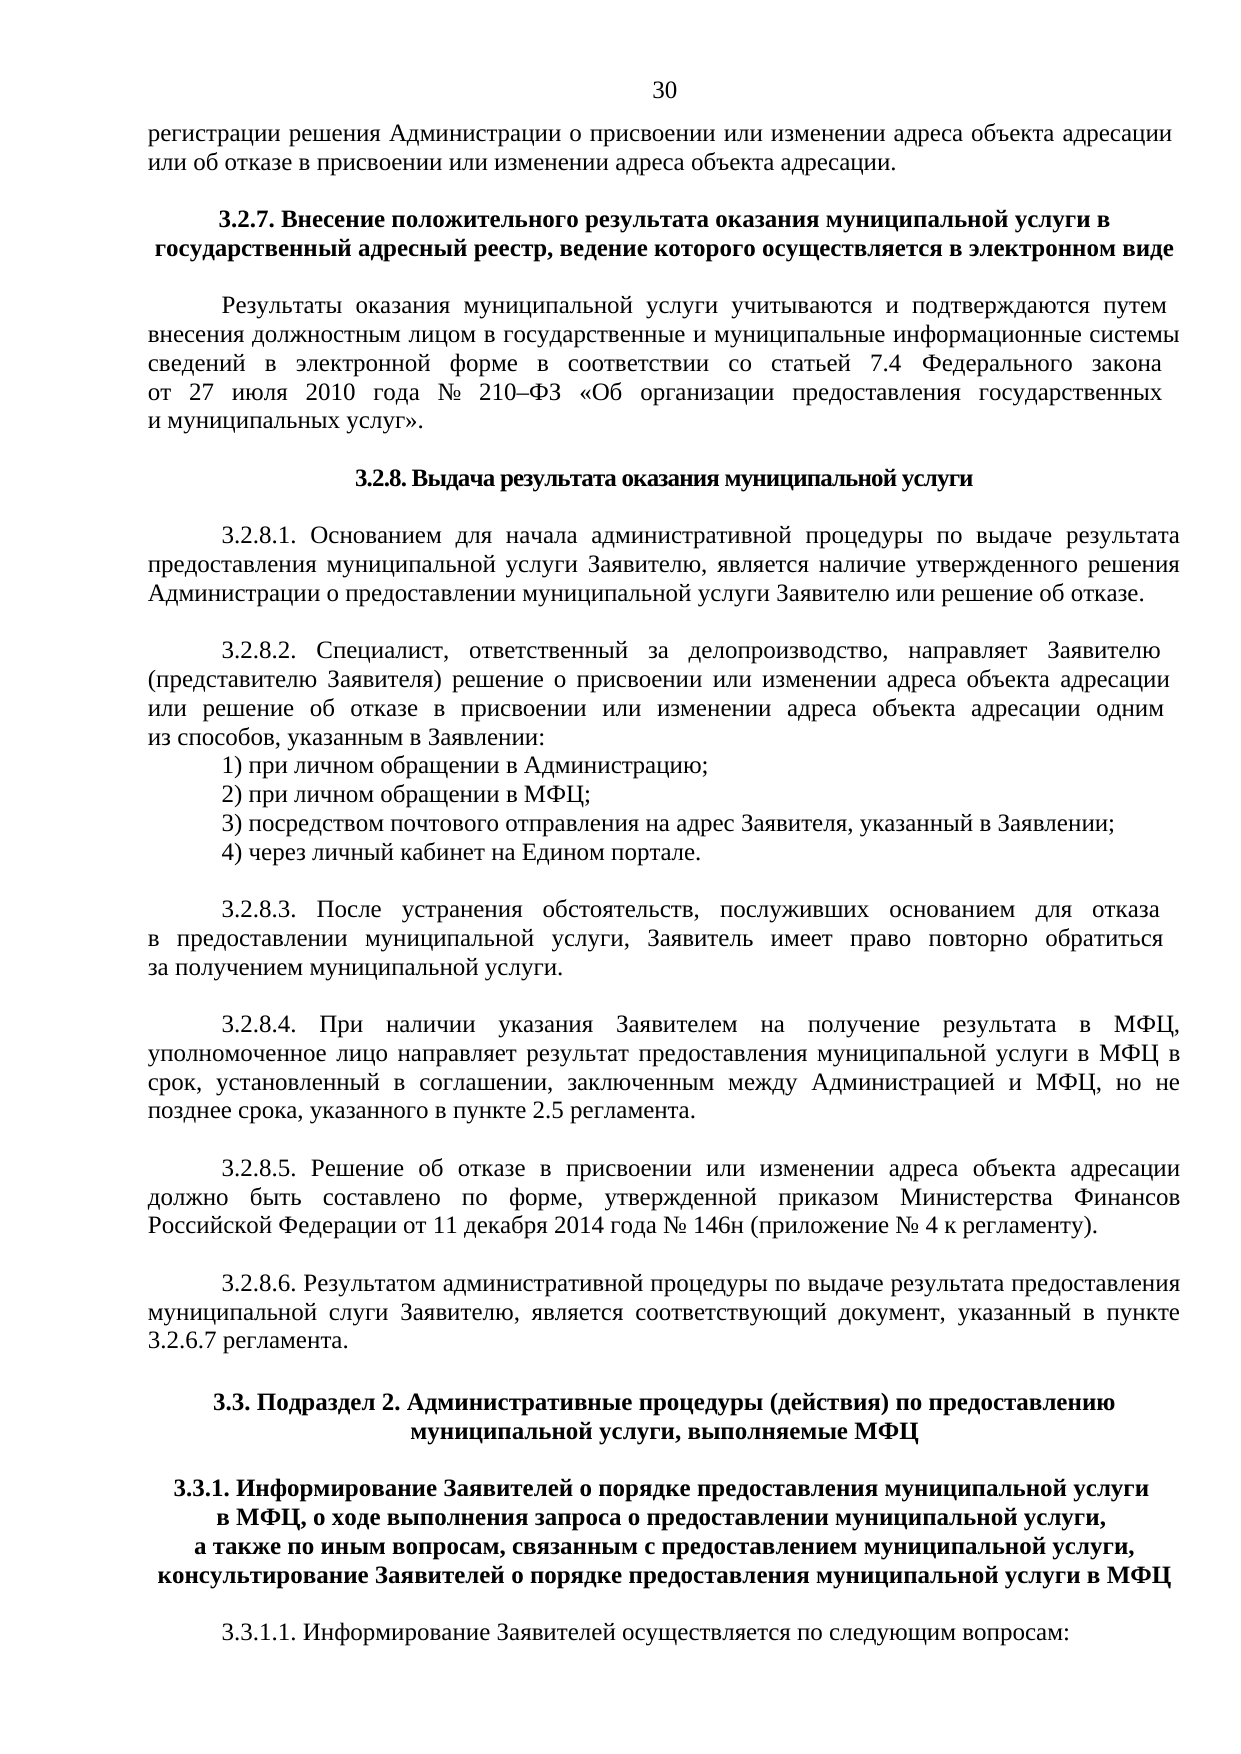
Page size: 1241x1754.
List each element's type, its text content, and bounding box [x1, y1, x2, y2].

text 3) посредством почтового отправления на адрес Заявителя, указанный в Заявлении; [148, 808, 1181, 837]
text 3.2.8.5. Решение об отказе в присвоении или изменении адреса объекта адресации должно быть составлено по форме, утвержденной приказом Министерства Финансов Российской Федерации от 11 декабря 2014 года № 146н (приложение № 4 к регламенту). [148, 1153, 1181, 1239]
text 3.2.8.1. Основанием для начала административной процедуры по выдаче результата предоставления муниципальной услуги Заявителю, является наличие утвержденного решения Администрации о предоставлении муниципальной услуги Заявителю или решение об отказе. [148, 521, 1181, 607]
text 3.2.7. Внесение положительного результата оказания муниципальной услуги в государственный адресный реестр, ведение которого осуществляется в электронном виде [148, 204, 1181, 262]
text 2) при личном обращении в МФЦ; [148, 779, 1181, 808]
text 1) при личном обращении в Администрацию; [148, 751, 1181, 779]
text регистрации решения Администрации о присвоении или изменении адреса объекта адресации или об отказе в присвоении или изменении адреса объекта адресации. [148, 118, 1181, 176]
text Результаты оказания муниципальной услуги учитываются и подтверждаются путем внесения должностным лицом в государственные и муниципальные информационные системы сведений в электронной форме в соответствии со статьей 7.4 Федерального закона от 27 июля 2010 года № 210–ФЗ «Об организации предоставления государственных и муниципальных услуг». [148, 291, 1181, 434]
text 3.2.8. Выдача результата оказания муниципальной услуги [148, 463, 1181, 492]
text 3.3.1.1. Информирование Заявителей осуществляется по следующим вопросам: [148, 1617, 1181, 1646]
text 3.2.8.3. После устранения обстоятельств, послуживших основанием для отказа в предоставлении муниципальной услуги, Заявитель имеет право повторно обратиться за получением муниципальной услуги. [148, 894, 1181, 981]
text 4) через личный кабинет на Едином портале. [148, 837, 1181, 866]
subtitle 3.3. Подраздел 2. Административные процедуры (действия) по предоставлению муниципальной услуги, выполняемые МФЦ [148, 1387, 1181, 1445]
text 3.2.8.2. Специалист, ответственный за делопроизводство, направляет Заявителю (представителю Заявителя) решение о присвоении или изменении адреса объекта адресации или решение об отказе в присвоении или изменении адреса объекта адресации одним из способов, указанным в Заявлении: [148, 636, 1181, 751]
text 3.3.1. Информирование Заявителей о порядке предоставления муниципальной услуги в МФЦ, о ходе выполнения запроса о предоставлении муниципальной услуги, а также по иным вопросам, связанным с предоставлением муниципальной услуги, консультирование Заявителей о порядке предоставления муниципальной услуги в МФЦ [148, 1473, 1181, 1588]
text 3.2.8.6. Результатом административной процедуры по выдаче результата предоставления муниципальной слуги Заявителю, является соответствующий документ, указанный в пункте 3.2.6.7 регламента. [148, 1268, 1181, 1354]
text 3.2.8.4. При наличии указания Заявителем на получение результата в МФЦ, уполномоченное лицо направляет результат предоставления муниципальной услуги в МФЦ в срок, установленный в соглашении, заключенным между Администрацией и МФЦ, но не позднее срока, указанного в пункте 2.5 регламента. [148, 1009, 1181, 1124]
